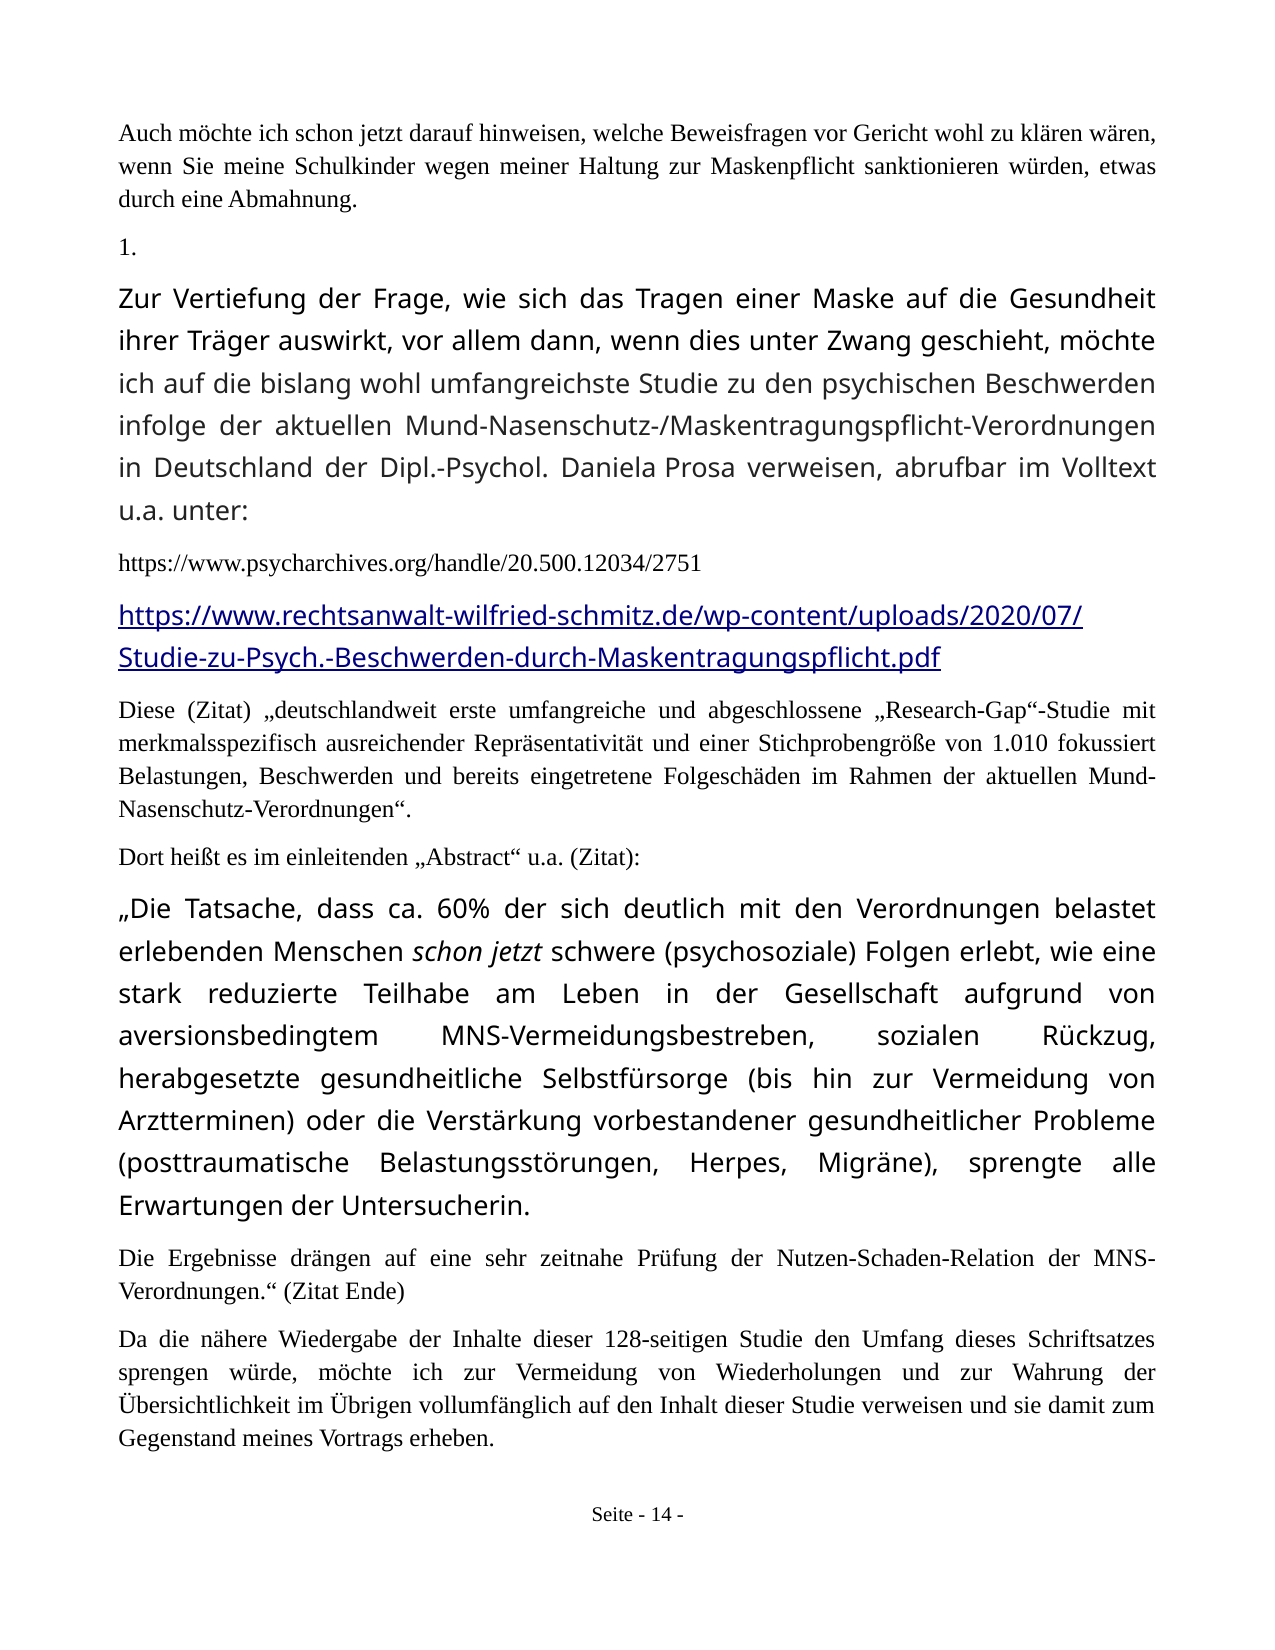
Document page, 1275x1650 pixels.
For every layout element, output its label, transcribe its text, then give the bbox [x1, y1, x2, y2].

text https://www.psycharchives.org/handle/20.500.12034/2751 [118, 548, 1157, 577]
text Zur Vertiefung der Frage, wie sich das Tragen einer Maske auf die Gesundheit ihrer Träger auswirkt, vor allem dann, wenn dies unter Zwang geschieht, möchte ich auf die bislang wohl umfangreichste Studie zu den psychischen Beschwerden infolge der aktuellen Mund-Nasenschutz-/Maskentragungspflicht-Verordnungen in Deutschland der Dipl.-Psychol. Daniela Prosa verweisen, abrufbar im Volltext u.a. unter: [118, 279, 1157, 528]
text https://www.rechtsanwalt-wilfried-schmitz.de/wp-content/uploads/2020/07/Studie-zu-Psych.-Beschwerden-durch-Maskentragungspflicht.pdf [118, 596, 1157, 675]
text Dort heißt es im einleitenden „Abstract“ u.a. (Zitat): [118, 842, 1157, 871]
text Auch möchte ich schon jetzt darauf hinweisen, welche Beweisfragen vor Gericht wohl zu klären wären, wenn Sie meine Schulkinder wegen meiner Haltung zur Maskenpflicht sanktionieren würden, etwas durch eine Abmahnung. [118, 118, 1157, 213]
text Da die nähere Wiedergabe der Inhalte dieser 128-seitigen Studie den Umfang dieses Schriftsatzes sprengen würde, möchte ich zur Vermeidung von Wiederholungen und zur Wahrung der Übersichtlichkeit im Übrigen vollumfänglich auf den Inhalt dieser Studie verweisen und sie damit zum Gegenstand meines Vortrags erheben. [118, 1324, 1157, 1452]
text 1. [118, 232, 1157, 261]
text Diese (Zitat) „deutschlandweit erste umfangreiche und abgeschlossene „Research-Gap“-Studie mit merkmalsspezifisch ausreichender Repräsentativität und einer Stichprobengröße von 1.010 fokussiert Belastungen, Beschwerden und bereits eingetretene Folgeschäden im Rahmen der aktuellen Mund-Nasenschutz-Verordnungen“. [118, 695, 1157, 823]
text „Die Tatsache, dass ca. 60% der sich deutlich mit den Verordnungen belastet erlebenden Menschen schon jetzt schwere (psychosoziale) Folgen erlebt, wie eine stark reduzierte Teilhabe am Leben in der Gesellschaft aufgrund von aversionsbedingtem MNS-Vermeidungsbestreben, sozialen Rückzug, herabgesetzte gesundheitliche Selbstfürsorge (bis hin zur Vermeidung von Arztterminen) oder die Verstärkung vorbestandener gesundheitlicher Probleme (posttraumatische Belastungsstörungen, Herpes, Migräne), sprengte alle Erwartungen der Untersucherin. [118, 889, 1157, 1223]
text Die Ergebnisse drängen auf eine sehr zeitnahe Prüfung der Nutzen-Schaden-Relation der MNS- Verordnungen.“ (Zitat Ende) [118, 1243, 1157, 1305]
